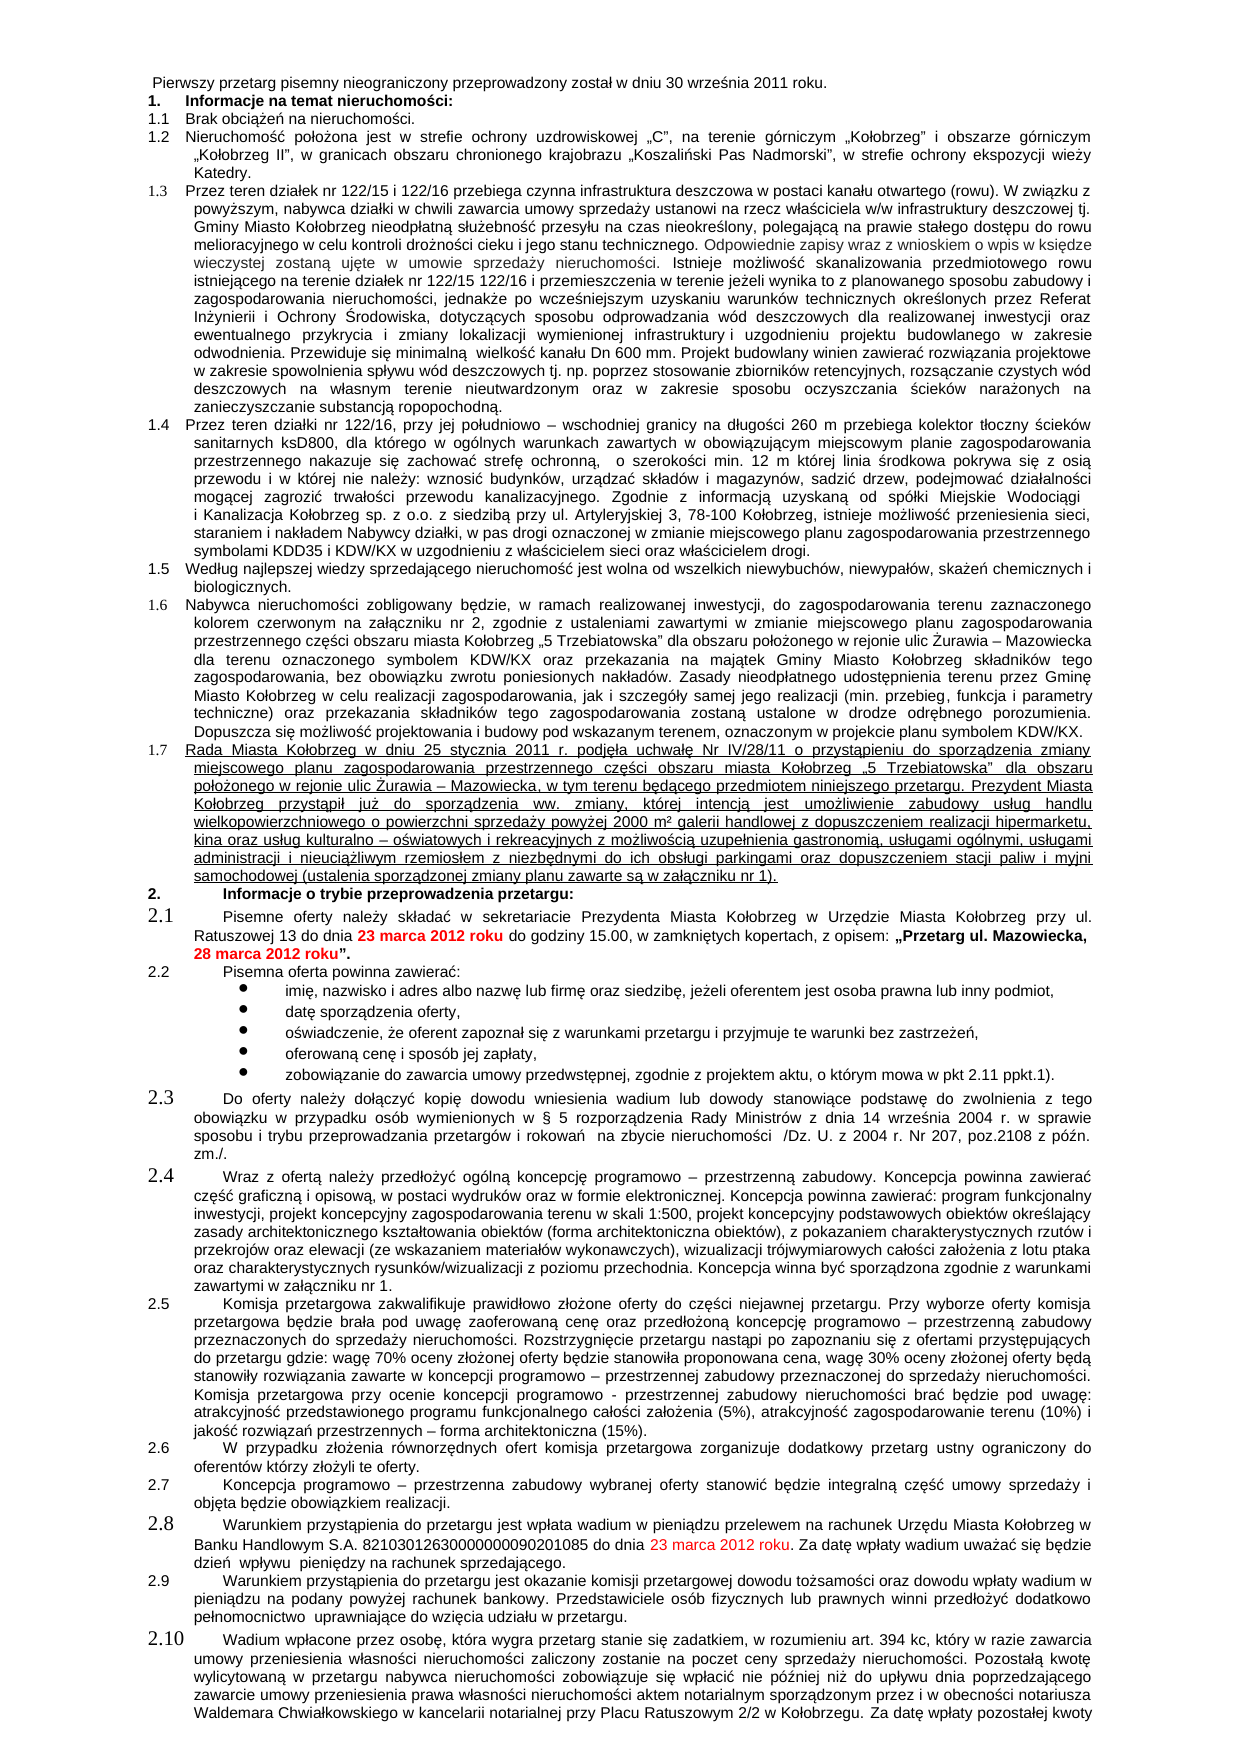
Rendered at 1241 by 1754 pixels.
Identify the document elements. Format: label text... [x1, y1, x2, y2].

list Warunkiem przystąpienia do przetargu jest okazanie komisji przetargowej dowodu tożsamości oraz dowodu wpłaty wadium w pieniądzu na podany powyżej rachunek bankowy. Przedstawiciele osób fizycznych lub prawnych winni przedłożyć dodatkowo pełnomocnictwo uprawniające do wzięcia udziału w przetargu. [148, 1571, 1093, 1626]
list Według najlepszej wiedzy sprzedającego nieruchomość jest wolna od wszelkich niewybuchów, niewypałów, skażeń chemicznych i biologicznych. [148, 560, 1093, 596]
list zobowiązanie do zawarcia umowy przedwstępnej, zgodnie z projektem aktu, o którym mowa w pkt 2.11 ppkt.1). [239, 1064, 1093, 1085]
list W przypadku złożenia równorzędnych ofert komisja przetargowa zorganizuje dodatkowy przetarg ustny ograniczony do oferentów którzy złożyli te oferty. [148, 1439, 1093, 1475]
list oświadczenie, że oferent zapoznał się z warunkami przetargu i przyjmuje te warunki bez zastrzeżeń, [239, 1022, 1093, 1043]
list Pisemne oferty należy składać w sekretariacie Prezydenta Miasta Kołobrzeg w Urzędzie Miasta Kołobrzeg przy ul. Ratuszowej 13 do dnia 23 marca 2012 roku do godziny 15.00, w zamkniętych kopertach, z opisem: „Przetarg ul. Mazowiecka, 28 marca 2012 roku”. [148, 902, 1093, 963]
list Wadium wpłacone przez osobę, która wygra przetarg stanie się zadatkiem, w rozumieniu art. 394 kc, który w razie zawarcia umowy przeniesienia własności nieruchomości zaliczony zostanie na poczet ceny sprzedaży nieruchomości. Pozostałą kwotę wylicytowaną w przetargu nabywca nieruchomości zobowiązuje się wpłacić nie później niż do upływu dnia poprzedzającego zawarcie umowy przeniesienia prawa własności nieruchomości aktem notarialnym sporządzonym przez i w obecności notariusza Waldemara Chwiałkowskiego w kancelarii notarialnej przy Placu Ratuszowym 2/2 w Kołobrzegu. Za datę wpłaty pozostałej kwoty [148, 1626, 1093, 1722]
list Warunkiem przystąpienia do przetargu jest wpłata wadium w pieniądzu przelewem na rachunek Urzędu Miasta Kołobrzeg w Banku Handlowym S.A. 82103012630000000090201085 do dnia 23 marca 2012 roku. Za datę wpłaty wadium uważać się będzie dzień wpływu pieniędzy na rachunek sprzedającego. [148, 1511, 1093, 1571]
list Pisemna oferta powinna zawierać: [148, 963, 1093, 981]
text Pierwszy przetarg pisemny nieograniczony przeprowadzony został w dniu 30 września 2011 roku. [148, 73, 1093, 92]
list Brak obciążeń na nieruchomości. [148, 109, 1093, 128]
list Informacje na temat nieruchomości: [148, 92, 1093, 109]
list Nabywca nieruchomości zobligowany będzie, w ramach realizowanej inwestycji, do zagospodarowania terenu zaznaczonego kolorem czerwonym na załączniku nr 2, zgodnie z ustaleniami zawartymi w zmianie miejscowego planu zagospodarowania przestrzennego części obszaru miasta Kołobrzeg „5 Trzebiatowska” dla obszaru położonego w rejonie ulic Żurawia – Mazowiecka dla terenu oznaczonego symbolem KDW/KX oraz przekazania na majątek Gminy Miasto Kołobrzeg składników tego zagospodarowania, bez obowiązku zwrotu poniesionych nakładów. Zasady nieodpłatnego udostępnienia terenu przez Gminę Miasto Kołobrzeg w celu realizacji zagospodarowania, jak i szczegóły samej jego realizacji (min. przebieg, funkcja i parametry techniczne) oraz przekazania składników tego zagospodarowania zostaną ustalone w drodze odrębnego porozumienia. Dopuszcza się możliwość projektowania i budowy pod wskazanym terenem, oznaczonym w projekcie planu symbolem KDW/KX. [148, 596, 1093, 740]
list Koncepcja programowo – przestrzenna zabudowy wybranej oferty stanowić będzie integralną część umowy sprzedaży i objęta będzie obowiązkiem realizacji. [148, 1475, 1093, 1511]
list Komisja przetargowa zakwalifikuje prawidłowo złożone oferty do części niejawnej przetargu. Przy wyborze oferty komisja przetargowa będzie brała pod uwagę zaoferowaną cenę oraz przedłożoną koncepcję programowo – przestrzenną zabudowy przeznaczonych do sprzedaży nieruchomości. Rozstrzygnięcie przetargu nastąpi po zapoznaniu się z ofertami przystępujących do przetargu gdzie: wagę 70% oceny złożonej oferty będzie stanowiła proponowana cena, wagę 30% oceny złożonej oferty będą stanowiły rozwiązania zawarte w koncepcji programowo – przestrzennej zabudowy przeznaczonej do sprzedaży nieruchomości. Komisja przetargowa przy ocenie koncepcji programowo - przestrzennej zabudowy nieruchomości brać będzie pod uwagę: atrakcyjność przedstawionego programu funkcjonalnego całości założenia (5%), atrakcyjność zagospodarowanie terenu (10%) i jakość rozwiązań przestrzennych – forma architektoniczna (15%). [148, 1295, 1093, 1439]
list imię, nazwisko i adres albo nazwę lub firmę oraz siedzibę, jeżeli oferentem jest osoba prawna lub inny podmiot, [239, 981, 1093, 1001]
list Do oferty należy dołączyć kopię dowodu wniesienia wadium lub dowody stanowiące podstawę do zwolnienia z tego obowiązku w przypadku osób wymienionych w § 5 rozporządzenia Rady Ministrów z dnia 14 września 2004 r. w sprawie sposobu i trybu przeprowadzania przetargów i rokowań na zbycie nieruchomości /Dz. U. z 2004 r. Nr 207, poz.2108 z późn. zm./. [148, 1085, 1093, 1163]
list Rada Miasta Kołobrzeg w dniu 25 stycznia 2011 r. podjęła uchwałę Nr IV/28/11 o przystąpieniu do sporządzenia zmiany miejscowego planu zagospodarowania przestrzennego części obszaru miasta Kołobrzeg „5 Trzebiatowska” dla obszaru położonego w rejonie ulic Żurawia – Mazowiecka, w tym terenu będącego przedmiotem niniejszego przetargu. Prezydent Miasta Kołobrzeg przystąpił już do sporządzenia ww. zmiany, której intencją jest umożliwienie zabudowy usług handlu wielkopowierzchniowego o powierzchni sprzedaży powyżej 2000 m² galerii handlowej z dopuszczeniem realizacji hipermarketu, kina oraz usług kulturalno – oświatowych i rekreacyjnych z możliwością uzupełnienia gastronomią, usługami ogólnymi, usługami administracji i nieuciążliwym rzemiosłem z niezbędnymi do ich obsługi parkingami oraz dopuszczeniem stacji paliw i myjni samochodowej (ustalenia sporządzonej zmiany planu zawarte są w załączniku nr 1). [148, 740, 1093, 884]
list Przez teren działki nr 122/16, przy jej południowo – wschodniej granicy na długości 260 m przebiega kolektor tłoczny ścieków sanitarnych ksD800, dla którego w ogólnych warunkach zawartych w obowiązującym miejscowym planie zagospodarowania przestrzennego nakazuje się zachować strefę ochronną, o szerokości min. 12 m której linia środkowa pokrywa się z osią przewodu i w której nie należy: wznosić budynków, urządzać składów i magazynów, sadzić drzew, podejmować działalności mogącej zagrozić trwałości przewodu kanalizacyjnego. Zgodnie z informacją uzyskaną od spółki Miejskie Wodociągi i Kanalizacja Kołobrzeg sp. z o.o. z siedzibą przy ul. Artyleryjskiej 3, 78-100 Kołobrzeg, istnieje możliwość przeniesienia sieci, staraniem i nakładem Nabywcy działki, w pas drogi oznaczonej w zmianie miejscowego planu zagospodarowania przestrzennego symbolami KDD35 i KDW/KX w uzgodnieniu z właścicielem sieci oraz właścicielem drogi. [148, 416, 1093, 560]
list Wraz z ofertą należy przedłożyć ogólną koncepcję programowo – przestrzenną zabudowy. Koncepcja powinna zawierać część graficzną i opisową, w postaci wydruków oraz w formie elektronicznej. Koncepcja powinna zawierać: program funkcjonalny inwestycji, projekt koncepcyjny zagospodarowania terenu w skali 1:500, projekt koncepcyjny podstawowych obiektów określający zasady architektonicznego kształtowania obiektów (forma architektoniczna obiektów), z pokazaniem charakterystycznych rzutów i przekrojów oraz elewacji (ze wskazaniem materiałów wykonawczych), wizualizacji trójwymiarowych całości założenia z lotu ptaka oraz charakterystycznych rysunków/wizualizacji z poziomu przechodnia. Koncepcja winna być sporządzona zgodnie z warunkami zawartymi w załączniku nr 1. [148, 1163, 1093, 1295]
list oferowaną cenę i sposób jej zapłaty, [239, 1043, 1093, 1064]
list Przez teren działek nr 122/15 i 122/16 przebiega czynna infrastruktura deszczowa w postaci kanału otwartego (rowu). W związku z powyższym, nabywca działki w chwili zawarcia umowy sprzedaży ustanowi na rzecz właściciela w/w infrastruktury deszczowej tj. Gminy Miasto Kołobrzeg nieodpłatną służebność przesyłu na czas nieokreślony, polegającą na prawie stałego dostępu do rowu melioracyjnego w celu kontroli drożności cieku i jego stanu technicznego. Odpowiednie zapisy wraz z wnioskiem o wpis w księdze wieczystej zostaną ujęte w umowie sprzedaży nieruchomości. Istnieje możliwość skanalizowania przedmiotowego rowu istniejącego na terenie działek nr 122/15 122/16 i przemieszczenia w terenie jeżeli wynika to z planowanego sposobu zabudowy i zagospodarowania nieruchomości, jednakże po wcześniejszym uzyskaniu warunków technicznych określonych przez Referat Inżynierii i Ochrony Środowiska, dotyczących sposobu odprowadzania wód deszczowych dla realizowanej inwestycji oraz ewentualnego przykrycia i zmiany lokalizacji wymienionej infrastruktury i uzgodnieniu projektu budowlanego w zakresie odwodnienia. Przewiduje się minimalną wielkość kanału Dn 600 mm. Projekt budowlany winien zawierać rozwiązania projektowe w zakresie spowolnienia spływu wód deszczowych tj. np. poprzez stosowanie zbiorników retencyjnych, rozsączanie czystych wód deszczowych na własnym terenie nieutwardzonym oraz w zakresie sposobu oczyszczania ścieków narażonych na zanieczyszczanie substancją ropopochodną. [148, 182, 1093, 416]
list Nieruchomość położona jest w strefie ochrony uzdrowiskowej „C”, na terenie górniczym „Kołobrzeg” i obszarze górniczym „Kołobrzeg II”, w granicach obszaru chronionego krajobrazu „Koszaliński Pas Nadmorski”, w strefie ochrony ekspozycji wieży Katedry. [148, 128, 1093, 182]
list Informacje o trybie przeprowadzenia przetargu: [148, 884, 1093, 902]
list datę sporządzenia oferty, [239, 1001, 1093, 1022]
